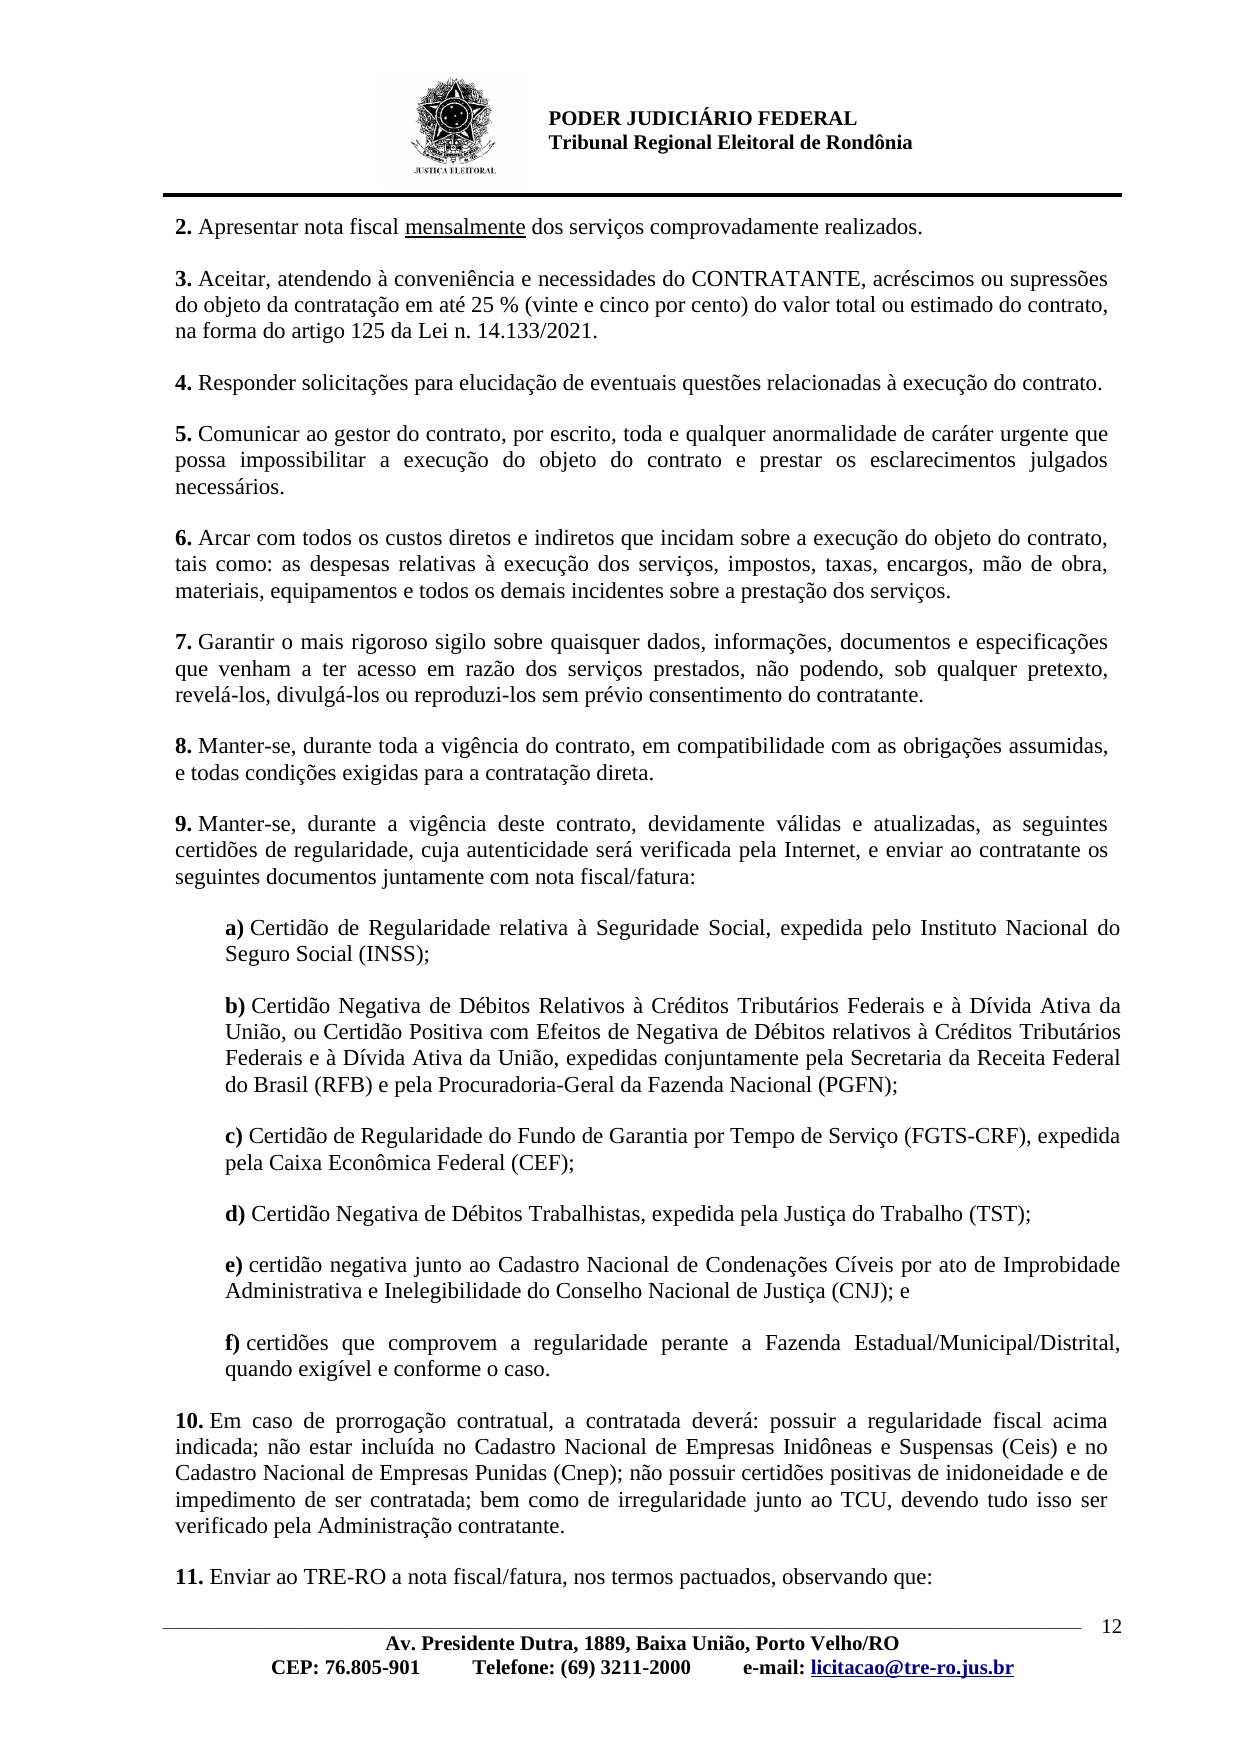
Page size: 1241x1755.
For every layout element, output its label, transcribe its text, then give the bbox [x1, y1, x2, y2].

text 6. Arcar com todos os custos diretos e indiretos que incidam sobre a execução do objeto do contrato, tais como: as despesas relativas à execução dos serviços, impostos, taxas, encargos, mão de obra, materiais, equipamentos e todos os demais incidentes sobre a prestação dos serviços. [175, 524, 1110, 603]
text 10. Em caso de prorrogação contratual, a contratada deverá: possuir a regularidade fiscal acima indicada; não estar incluída no Cadastro Nacional de Empresas Inidôneas e Suspensas (Ceis) e no Cadastro Nacional de Empresas Punidas (Cnep); não possuir certidões positivas de inidoneidade e de impedimento de ser contratada; bem como de irregularidade junto ao TCU, devendo tudo isso ser verificado pela Administração contratante. [175, 1407, 1110, 1538]
text f) certidões que comprovem a regularidade perante a Fazenda Estadual/Municipal/Distrital, quando exigível e conforme o caso. [225, 1329, 1122, 1382]
text 2. Apresentar nota fiscal mensalmente dos serviços comprovadamente realizados. [175, 213, 1110, 240]
text 9. Manter-se, durante a vigência deste contrato, devidamente válidas e atualizadas, as seguintes certidões de regularidade, cuja autenticidade será verificada pela Internet, e enviar ao contratante os seguintes documentos juntamente com nota fiscal/fatura: [175, 810, 1110, 889]
text 11. Enviar ao TRE-RO a nota fiscal/fatura, nos termos pactuados, observando que: [175, 1563, 1110, 1590]
text b) Certidão Negativa de Débitos Relativos à Créditos Tributários Federais e à Dívida Ativa da União, ou Certidão Positiva com Efeitos de Negativa de Débitos relativos à Créditos Tributários Federais e à Dívida Ativa da União, expedidas conjuntamente pela Secretaria da Receita Federal do Brasil (RFB) e pela Procuradoria-Geral da Fazenda Nacional (PGFN); [225, 992, 1122, 1097]
text c) Certidão de Regularidade do Fundo de Garantia por Tempo de Serviço (FGTS-CRF), expedida pela Caixa Econômica Federal (CEF); [225, 1122, 1122, 1175]
text e) certidão negativa junto ao Cadastro Nacional de Condenações Cíveis por ato de Improbidade Administrativa e Inelegibilidade do Conselho Nacional de Justiça (CNJ); e [225, 1251, 1122, 1304]
text 5. Comunicar ao gestor do contrato, por escrito, toda e qualquer anormalidade de caráter urgente que possa impossibilitar a execução do objeto do contrato e prestar os esclarecimentos julgados necessários. [175, 420, 1110, 499]
text 4. Responder solicitações para elucidação de eventuais questões relacionadas à execução do contrato. [175, 369, 1110, 395]
text 3. Aceitar, atendendo à conveniência e necessidades do CONTRATANTE, acréscimos ou supressões do objeto da contratação em até 25 % (vinte e cinco por cento) do valor total ou estimado do contrato, na forma do artigo 125 da Lei n. 14.133/2021. [175, 265, 1110, 344]
text 8. Manter-se, durante toda a vigência do contrato, em compatibilidade com as obrigações assumidas, e todas condições exigidas para a contratação direta. [175, 732, 1110, 785]
text d) Certidão Negativa de Débitos Trabalhistas, expedida pela Justiça do Trabalho (TST); [225, 1200, 1122, 1226]
text 7. Garantir o mais rigoroso sigilo sobre quaisquer dados, informações, documentos e especificações que venham a ter acesso em razão dos serviços prestados, não podendo, sob qualquer pretexto, revelá-los, divulgá-los ou reproduzi-los sem prévio consentimento do contratante. [175, 628, 1110, 707]
text a) Certidão de Regularidade relativa à Seguridade Social, expedida pelo Instituto Nacional do Seguro Social (INSS); [225, 914, 1122, 967]
